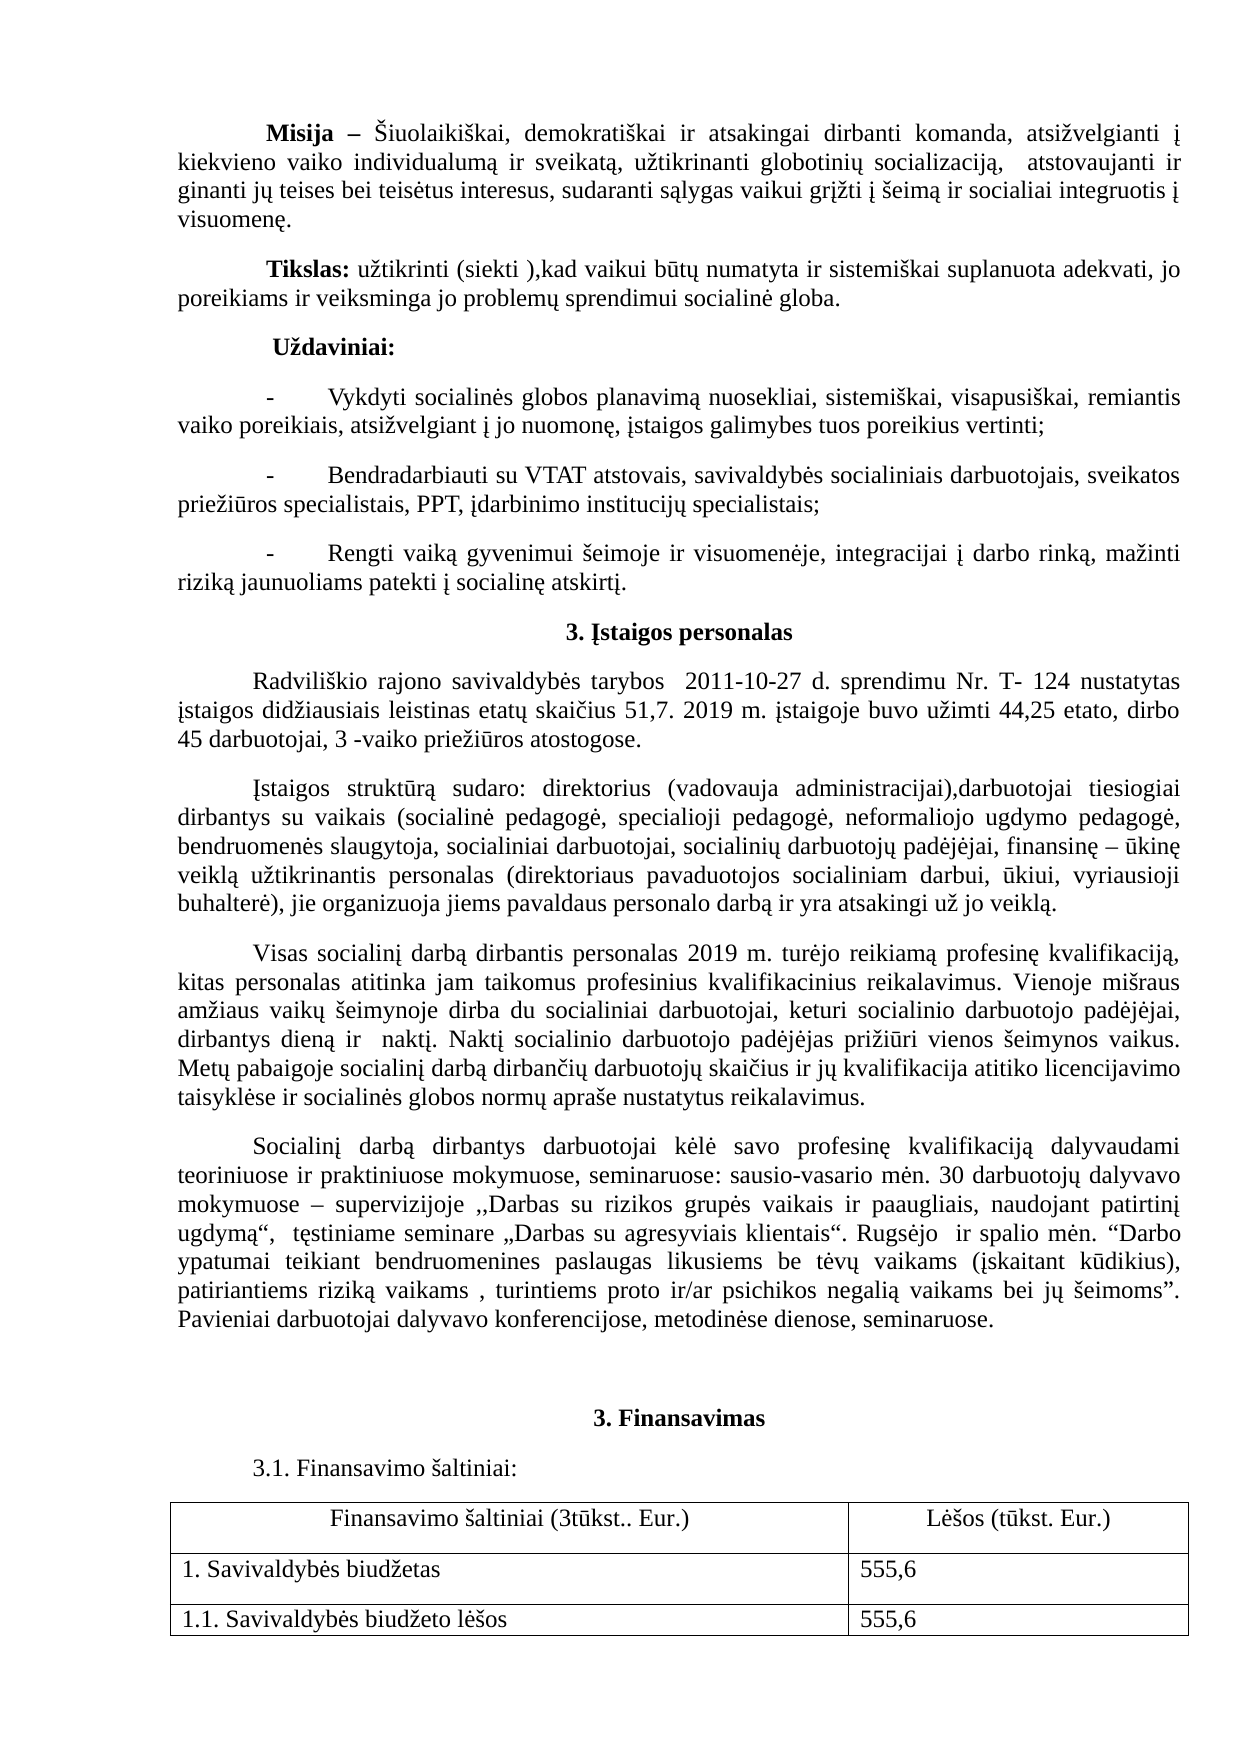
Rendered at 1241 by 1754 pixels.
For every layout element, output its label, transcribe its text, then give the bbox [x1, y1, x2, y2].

text Misija – Šiuolaikiškai, demokratiškai ir atsakingai dirbanti komanda, atsižvelgianti į kiekvieno vaiko individualumą ir sveikatą, užtikrinanti globotinių socializaciją, atstovaujanti ir ginanti jų teises bei teisėtus interesus, sudaranti sąlygas vaikui grįžti į šeimą ir socialiai integruotis į visuomenę. [177, 118, 1181, 233]
text 3. Finansavimas [177, 1403, 1181, 1432]
table_header Finansavimo šaltiniai (1tūkst.. Eur.) [171, 1503, 848, 1553]
table_cell 555,6 [849, 1605, 1188, 1635]
text Radviliškio rajono savivaldybės tarybos 2011-10-27 d. sprendimu Nr. T- 124 nustatytas įstaigos didžiausiais leistinas etatų skaičius 51,7. 2019 m. įstaigoje buvo užimti 44,25 etato, dirbo 45 darbuotojai, 3 -vaiko priežiūros atostogose. [177, 666, 1181, 753]
text - Bendradarbiauti su VTAT atstovais, savivaldybės socialiniais darbuotojais, sveikatos priežiūros specialistais, PPT, įdarbinimo institucijų specialistais; [177, 460, 1181, 518]
text Tikslas: užtikrinti (siekti ),kad vaikui būtų numatyta ir sistemiškai suplanuota adekvati, jo poreikiams ir veiksminga jo problemų sprendimui socialinė globa. [177, 254, 1181, 311]
table_cell 1. Savivaldybės biudžetas [171, 1554, 848, 1603]
text 3.1. Finansavimo šaltiniai: [177, 1453, 1181, 1481]
text - Vykdyti socialinės globos planavimą nuosekliai, sistemiškai, visapusiškai, remiantis vaiko poreikiais, atsižvelgiant į jo nuomonę, įstaigos galimybes tuos poreikius vertinti; [177, 382, 1181, 439]
text 3. Įstaigos personalas [177, 617, 1181, 646]
text Socialinį darbą dirbantys darbuotojai kėlė savo profesinę kvalifikaciją dalyvaudami teoriniuose ir praktiniuose mokymuose, seminaruose: sausio-vasario mėn. 30 darbuotojų dalyvavo mokymuose – supervizijoje ,,Darbas su rizikos grupės vaikais ir paaugliais, naudojant patirtinį ugdymą“, tęstiniame seminare „Darbas su agresyviais klientais“. Rugsėjo ir spalio mėn. “Darbo ypatumai teikiant bendruomenines paslaugas likusiems be tėvų vaikams (įskaitant kūdikius), patiriantiems riziką vaikams , turintiems proto ir/ar psichikos negalią vaikams bei jų šeimoms”. Pavieniai darbuotojai dalyvavo konferencijose, metodinėse dienose, seminaruose. [177, 1131, 1181, 1333]
text Uždaviniai: [177, 332, 1181, 361]
table_cell 1.1. Savivaldybės biudžeto lėšos [171, 1605, 848, 1635]
text Įstaigos struktūrą sudaro: direktorius (vadovauja administracijai),darbuotojai tiesiogiai dirbantys su vaikais (socialinė pedagogė, specialioji pedagogė, neformaliojo ugdymo pedagogė, bendruomenės slaugytoja, socialiniai darbuotojai, socialinių darbuotojų padėjėjai, finansinę – ūkinę veiklą užtikrinantis personalas (direktoriaus pavaduotojos socialiniam darbui, ūkiui, vyriausioji buhalterė), jie organizuoja jiems pavaldaus personalo darbą ir yra atsakingi už jo veiklą. [177, 773, 1181, 917]
text Visas socialinį darbą dirbantis personalas 2019 m. turėjo reikiamą profesinę kvalifikaciją, kitas personalas atitinka jam taikomus profesinius kvalifikacinius reikalavimus. Vienoje mišraus amžiaus vaikų šeimynoje dirba du socialiniai darbuotojai, keturi socialinio darbuotojo padėjėjai, dirbantys dieną ir naktį. Naktį socialinio darbuotojo padėjėjas prižiūri vienos šeimynos vaikus. Metų pabaigoje socialinį darbą dirbančių darbuotojų skaičius ir jų kvalifikacija atitiko licencijavimo taisyklėse ir socialinės globos normų apraše nustatytus reikalavimus. [177, 938, 1181, 1111]
table_cell 555,6 [849, 1554, 1188, 1603]
table_header Lėšos (tūkst. Eur.) [849, 1503, 1188, 1553]
text - Rengti vaiką gyvenimui šeimoje ir visuomenėje, integracijai į darbo rinką, mažinti riziką jaunuoliams patekti į socialinę atskirtį. [177, 538, 1181, 596]
